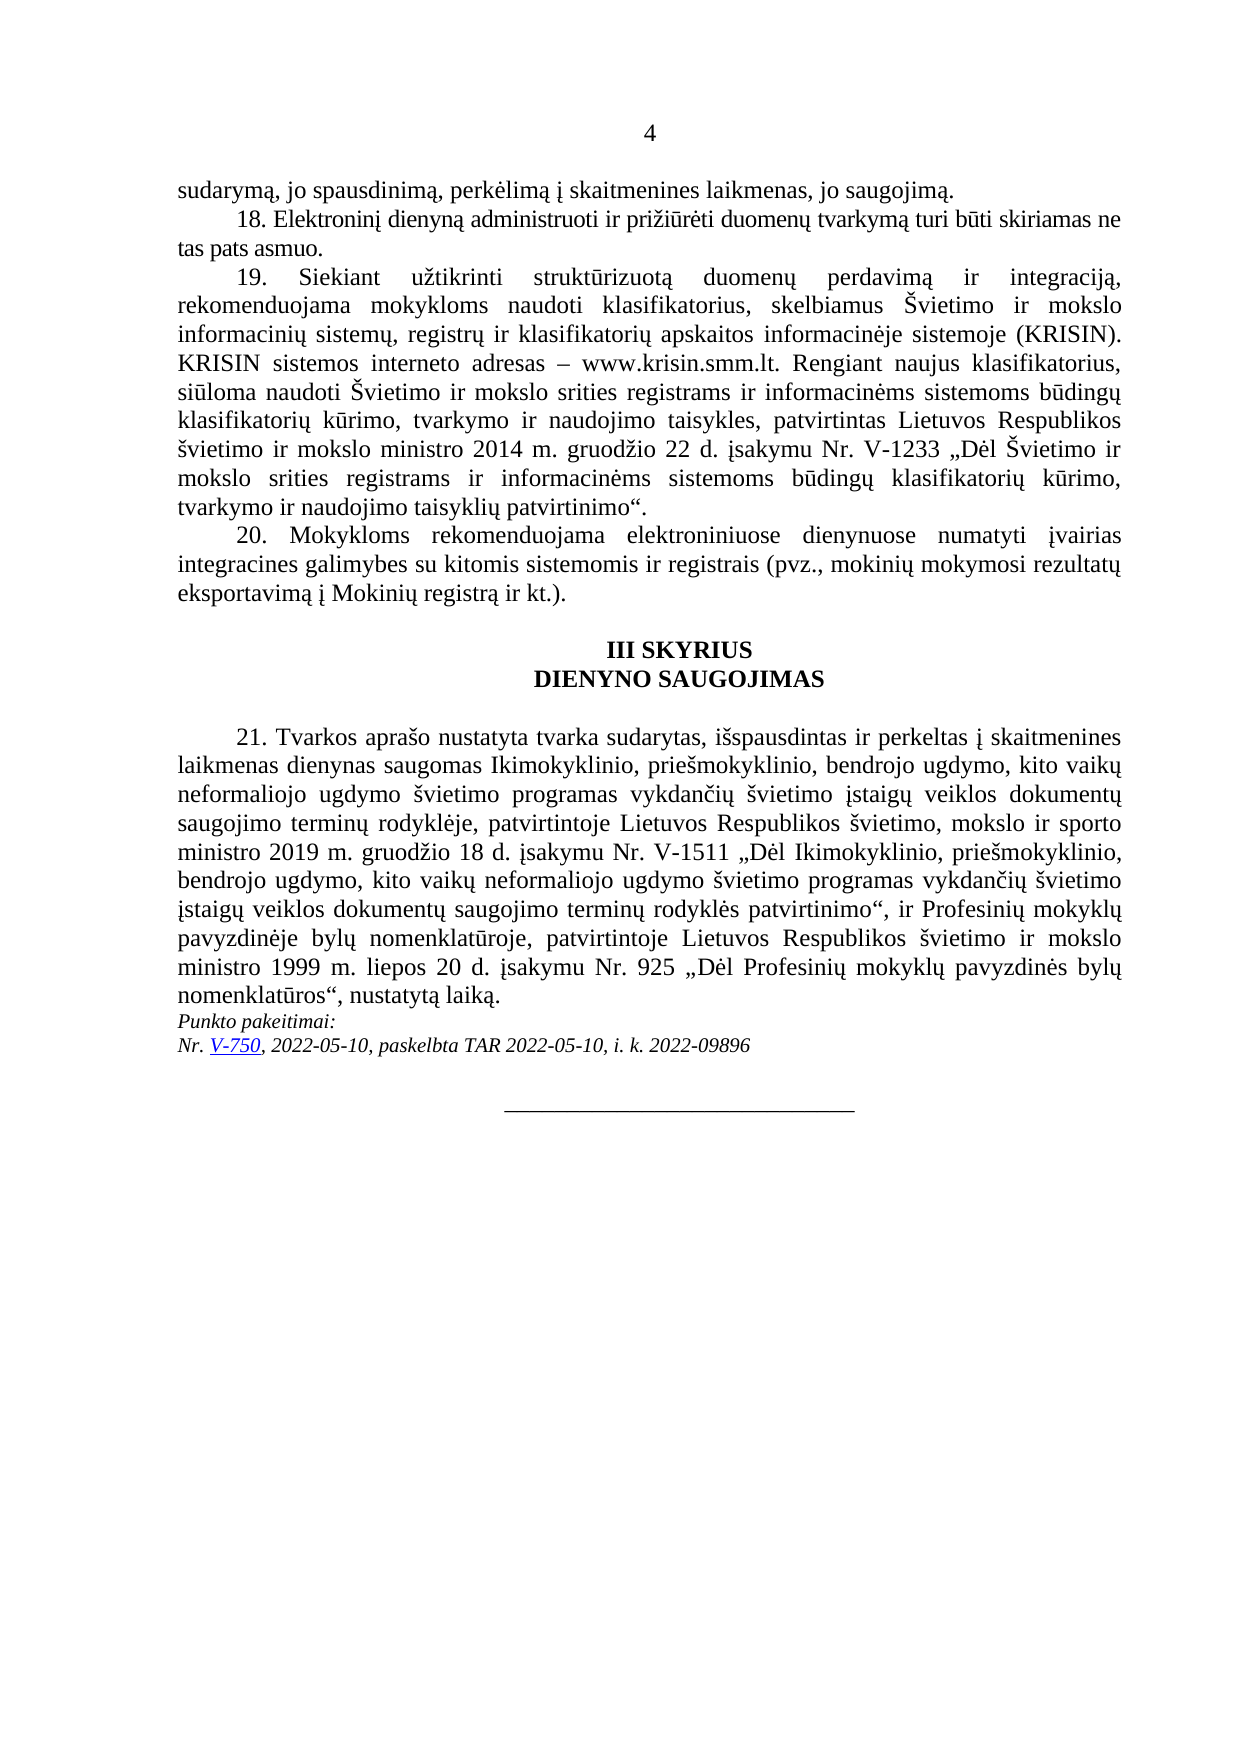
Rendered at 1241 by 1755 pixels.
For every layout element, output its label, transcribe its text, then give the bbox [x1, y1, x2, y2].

text DIENYNO SAUGOJIMAS [177, 664, 1122, 693]
text 19. Siekiant užtikrinti struktūrizuotą duomenų perdavimą ir integraciją, rekomenduojama mokykloms naudoti klasifikatorius, skelbiamus Švietimo ir mokslo informacinių sistemų, registrų ir klasifikatorių apskaitos informacinėje sistemoje (KRISIN). KRISIN sistemos interneto adresas – www.krisin.smm.lt. Rengiant naujus klasifikatorius, siūloma naudoti Švietimo ir mokslo srities registrams ir informacinėms sistemoms būdingų klasifikatorių kūrimo, tvarkymo ir naudojimo taisykles, patvirtintas Lietuvos Respublikos švietimo ir mokslo ministro 2014 m. gruodžio 22 d. įsakymu Nr. V-1233 „Dėl Švietimo ir mokslo srities registrams ir informacinėms sistemoms būdingų klasifikatorių kūrimo, tvarkymo ir naudojimo taisyklių patvirtinimo“. [177, 262, 1122, 521]
text ____________________________ [177, 1086, 1122, 1115]
text 18. Elektroninį dienyną administruoti ir prižiūrėti duomenų tvarkymą turi būti skiriamas ne tas pats asmuo. [177, 204, 1122, 262]
text 21. Tvarkos aprašo nustatyta tvarka sudarytas, išspausdintas ir perkeltas į skaitmenines laikmenas dienynas saugomas Ikimokyklinio, priešmokyklinio, bendrojo ugdymo, kito vaikų neformaliojo ugdymo švietimo programas vykdančių švietimo įstaigų veiklos dokumentų saugojimo terminų rodyklėje, patvirtintoje Lietuvos Respublikos švietimo, mokslo ir sporto ministro 2019 m. gruodžio 18 d. įsakymu Nr. V-1511 „Dėl Ikimokyklinio, priešmokyklinio, bendrojo ugdymo, kito vaikų neformaliojo ugdymo švietimo programas vykdančių švietimo įstaigų veiklos dokumentų saugojimo terminų rodyklės patvirtinimo“, ir Profesinių mokyklų pavyzdinėje bylų nomenklatūroje, patvirtintoje Lietuvos Respublikos švietimo ir mokslo ministro 1999 m. liepos 20 d. įsakymu Nr. 925 „Dėl Profesinių mokyklų pavyzdinės bylų nomenklatūros“, nustatytą laiką. [177, 722, 1122, 1009]
text 20. Mokykloms rekomenduojama elektroniniuose dienynuose numatyti įvairias integracines galimybes su kitomis sistemomis ir registrais (pvz., mokinių mokymosi rezultatų eksportavimą į Mokinių registrą ir kt.). [177, 521, 1122, 607]
text III SKYRIUS [177, 636, 1122, 664]
text Punkto pakeitimai: [177, 1009, 1122, 1033]
text Nr. V-750, 2022-05-10, paskelbta TAR 2022-05-10, i. k. 2022-09896 [177, 1033, 1122, 1057]
text sudarymą, jo spausdinimą, perkėlimą į skaitmenines laikmenas, jo saugojimą. [177, 176, 1122, 204]
